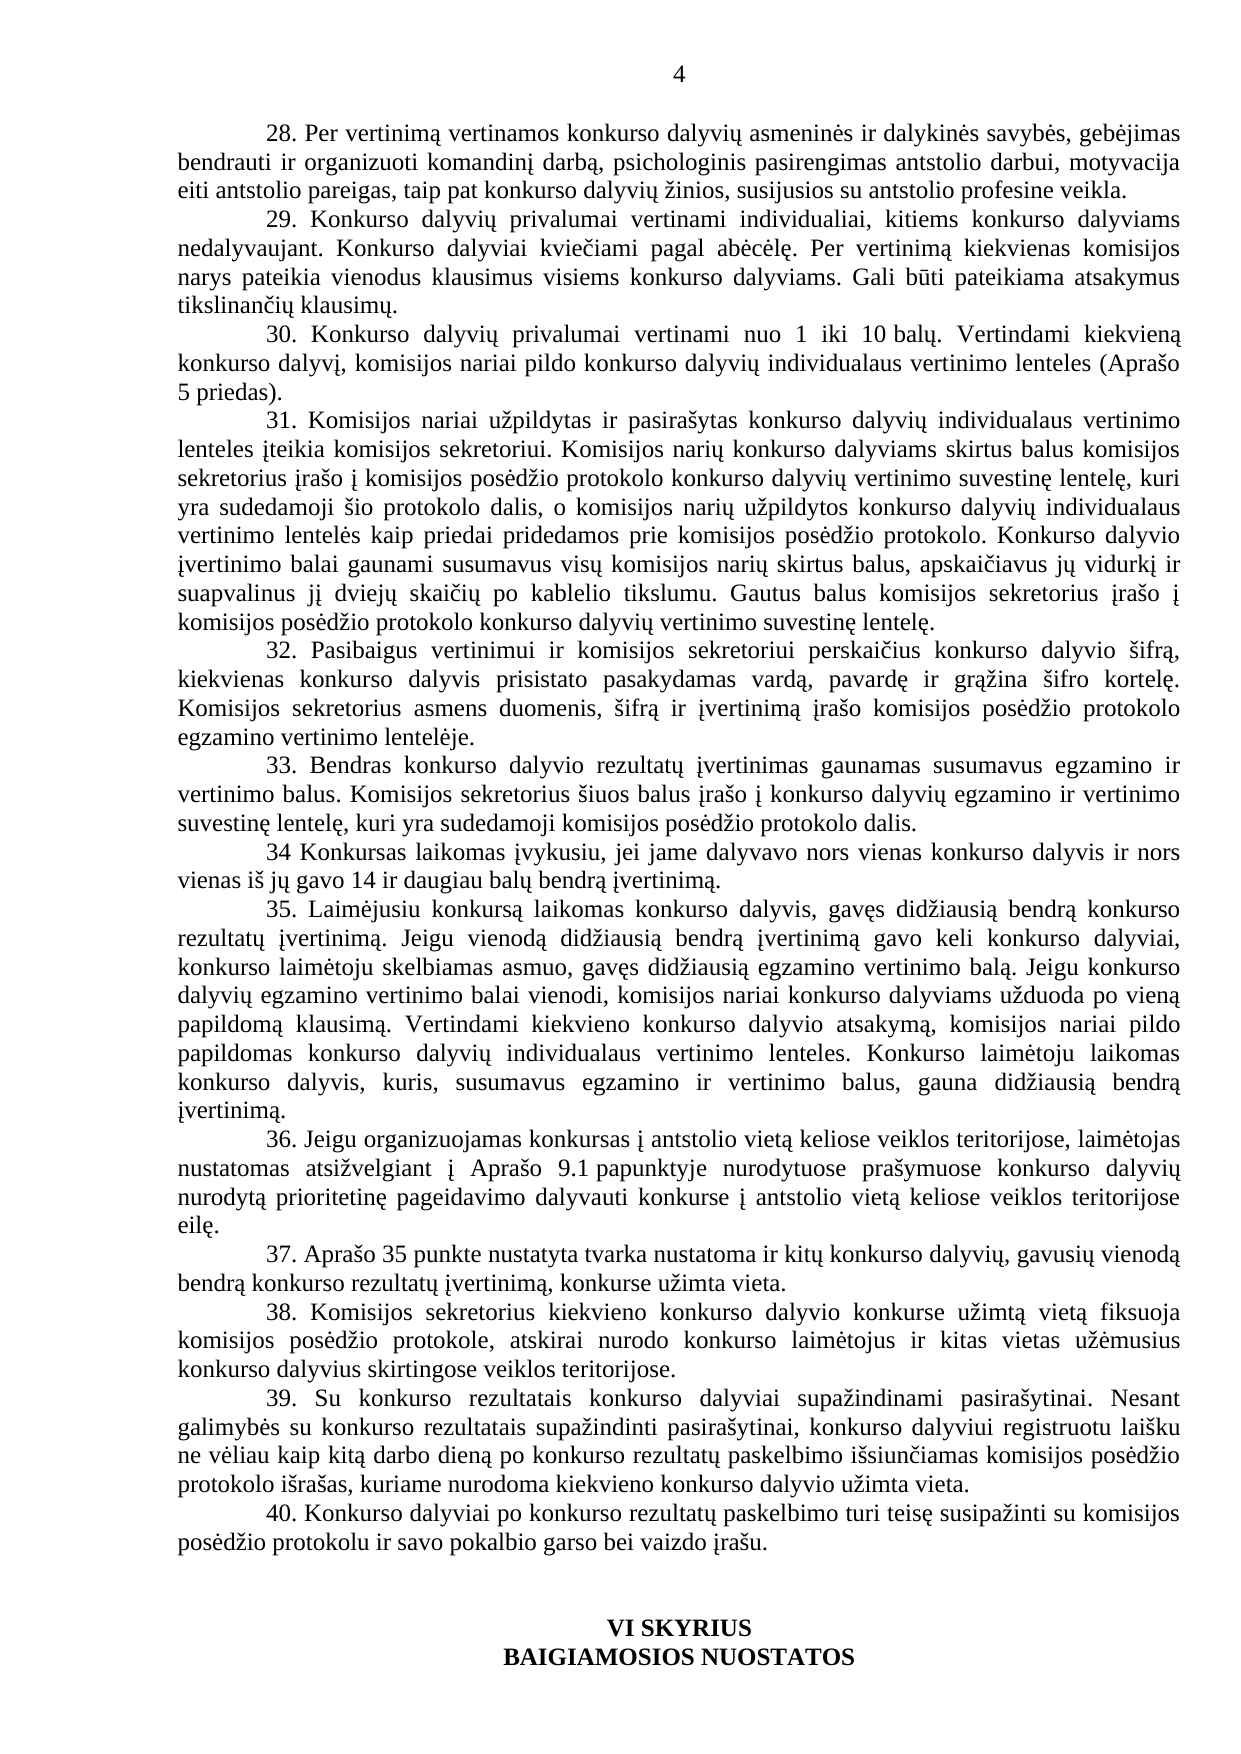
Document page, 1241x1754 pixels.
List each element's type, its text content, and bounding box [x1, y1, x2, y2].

text 36. Jeigu organizuojamas konkursas į antstolio vietą keliose veiklos teritorijose, laimėtojas nustatomas atsižvelgiant į Aprašo 9.1 papunktyje nurodytuose prašymuose konkurso dalyvių nurodytą prioritetinę pageidavimo dalyvauti konkurse į antstolio vietą keliose veiklos teritorijose eilę. [177, 1124, 1181, 1239]
text 29. Konkurso dalyvių privalumai vertinami individualiai, kitiems konkurso dalyviams nedalyvaujant. Konkurso dalyviai kviečiami pagal abėcėlę. Per vertinimą kiekvienas komisijos narys pateikia vienodus klausimus visiems konkurso dalyviams. Gali būti pateikiama atsakymus tikslinančių klausimų. [177, 204, 1181, 319]
text 40. Konkurso dalyviai po konkurso rezultatų paskelbimo turi teisę susipažinti su komisijos posėdžio protokolu ir savo pokalbio garso bei vaizdo įrašu. [177, 1498, 1181, 1556]
text 38. Komisijos sekretorius kiekvieno konkurso dalyvio konkurse užimtą vietą fiksuoja komisijos posėdžio protokole, atskirai nurodo konkurso laimėtojus ir kitas vietas užėmusius konkurso dalyvius skirtingose veiklos teritorijose. [177, 1297, 1181, 1383]
text BAIGIAMOSIOS NUOSTATOS [177, 1642, 1181, 1671]
text 28. Per vertinimą vertinamos konkurso dalyvių asmeninės ir dalykinės savybės, gebėjimas bendrauti ir organizuoti komandinį darbą, psichologinis pasirengimas antstolio darbui, motyvacija eiti antstolio pareigas, taip pat konkurso dalyvių žinios, susijusios su antstolio profesine veikla. [177, 118, 1181, 204]
text VI SKYRIUS [177, 1613, 1181, 1642]
text 37. Aprašo 35 punkte nustatyta tvarka nustatoma ir kitų konkurso dalyvių, gavusių vienodą bendrą konkurso rezultatų įvertinimą, konkurse užimta vieta. [177, 1239, 1181, 1297]
text 34 Konkursas laikomas įvykusiu, jei jame dalyvavo nors vienas konkurso dalyvis ir nors vienas iš jų gavo 14 ir daugiau balų bendrą įvertinimą. [177, 837, 1181, 894]
text 30. Konkurso dalyvių privalumai vertinami nuo 1 iki 10 balų. Vertindami kiekvieną konkurso dalyvį, komisijos nariai pildo konkurso dalyvių individualaus vertinimo lenteles (Aprašo 5 priedas). [177, 319, 1181, 406]
text 35. Laimėjusiu konkursą laikomas konkurso dalyvis, gavęs didžiausią bendrą konkurso rezultatų įvertinimą. Jeigu vienodą didžiausią bendrą įvertinimą gavo keli konkurso dalyviai, konkurso laimėtoju skelbiamas asmuo, gavęs didžiausią egzamino vertinimo balą. Jeigu konkurso dalyvių egzamino vertinimo balai vienodi, komisijos nariai konkurso dalyviams užduoda po vieną papildomą klausimą. Vertindami kiekvieno konkurso dalyvio atsakymą, komisijos nariai pildo papildomas konkurso dalyvių individualaus vertinimo lenteles. Konkurso laimėtoju laikomas konkurso dalyvis, kuris, susumavus egzamino ir vertinimo balus, gauna didžiausią bendrą įvertinimą. [177, 894, 1181, 1124]
text 31. Komisijos nariai užpildytas ir pasirašytas konkurso dalyvių individualaus vertinimo lenteles įteikia komisijos sekretoriui. Komisijos narių konkurso dalyviams skirtus balus komisijos sekretorius įrašo į komisijos posėdžio protokolo konkurso dalyvių vertinimo suvestinę lentelę, kuri yra sudedamoji šio protokolo dalis, o komisijos narių užpildytos konkurso dalyvių individualaus vertinimo lentelės kaip priedai pridedamos prie komisijos posėdžio protokolo. Konkurso dalyvio įvertinimo balai gaunami susumavus visų komisijos narių skirtus balus, apskaičiavus jų vidurkį ir suapvalinus jį dviejų skaičių po kablelio tikslumu. Gautus balus komisijos sekretorius įrašo į komisijos posėdžio protokolo konkurso dalyvių vertinimo suvestinę lentelę. [177, 406, 1181, 636]
text 33. Bendras konkurso dalyvio rezultatų įvertinimas gaunamas susumavus egzamino ir vertinimo balus. Komisijos sekretorius šiuos balus įrašo į konkurso dalyvių egzamino ir vertinimo suvestinę lentelę, kuri yra sudedamoji komisijos posėdžio protokolo dalis. [177, 751, 1181, 837]
text 32. Pasibaigus vertinimui ir komisijos sekretoriui perskaičius konkurso dalyvio šifrą, kiekvienas konkurso dalyvis prisistato pasakydamas vardą, pavardę ir grąžina šifro kortelę. Komisijos sekretorius asmens duomenis, šifrą ir įvertinimą įrašo komisijos posėdžio protokolo egzamino vertinimo lentelėje. [177, 636, 1181, 751]
text 39. Su konkurso rezultatais konkurso dalyviai supažindinami pasirašytinai. Nesant galimybės su konkurso rezultatais supažindinti pasirašytinai, konkurso dalyviui registruotu laišku ne vėliau kaip kitą darbo dieną po konkurso rezultatų paskelbimo išsiunčiamas komisijos posėdžio protokolo išrašas, kuriame nurodoma kiekvieno konkurso dalyvio užimta vieta. [177, 1383, 1181, 1498]
